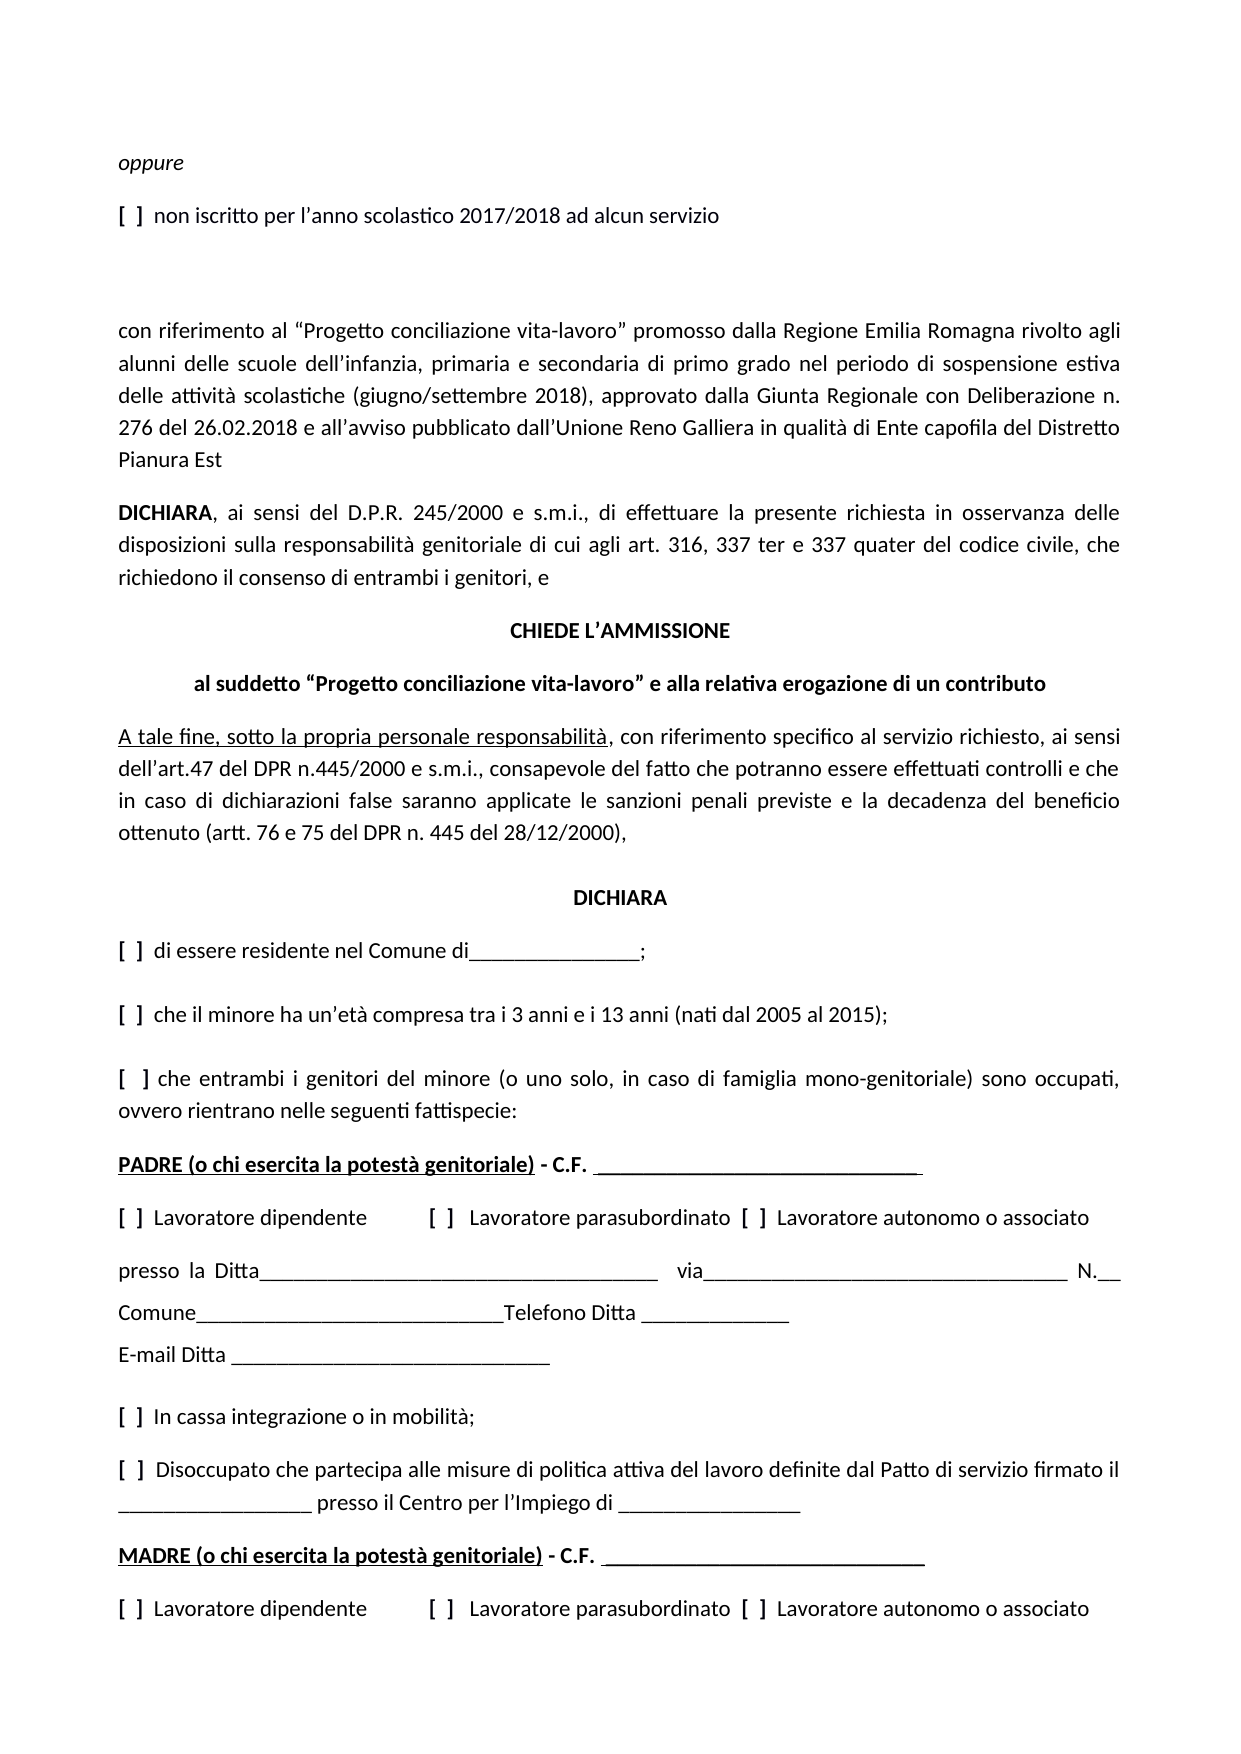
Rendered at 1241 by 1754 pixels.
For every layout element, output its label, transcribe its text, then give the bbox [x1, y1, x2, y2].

text con riferimento al “Progetto conciliazione vita-lavoro” promosso dalla Regione Emilia Romagna rivolto agli alunni delle scuole dell’infanzia, primaria e secondaria di primo grado nel periodo di sospensione estiva delle attività scolastiche (giugno/settembre 2018), approvato dalla Giunta Regionale con Deliberazione n. 276 del 26.02.2018 e all’avviso pubblicato dall’Unione Reno Galliera in qualità di Ente capofila del Distretto Pianura Est [118, 317, 1122, 473]
text DICHIARA [118, 883, 1122, 911]
text E-mail Ditta ____________________________ [118, 1340, 1122, 1368]
text [ ] Disoccupato che partecipa alle misure di politica attiva del lavoro definite dal Patto di servizio firmato il _________________ presso il Centro per l’Impiego di ________________ [118, 1456, 1122, 1516]
text presso la Ditta___________________________________ via________________________________ N.__ Comune___________________________Telefono Ditta _____________ [118, 1256, 1122, 1326]
text oppure [118, 148, 1122, 176]
list [ ] di essere residente nel Comune di_______________; [118, 936, 1122, 964]
text [ ] In cassa integrazione o in mobilità; [118, 1402, 1122, 1431]
text al suddetto “Progetto conciliazione vita-lavoro” e alla relativa erogazione di un contributo [118, 669, 1122, 697]
text [ ] Lavoratore dipendente [ ] Lavoratore parasubordinato [ ] Lavoratore autonomo o associato [118, 1594, 1122, 1622]
text DICHIARA, ai sensi del D.P.R. 245/2000 e s.m.i., di effettuare la presente richiesta in osservanza delle disposizioni sulla responsabilità genitoriale di cui agli art. 316, 337 ter e 337 quater del codice civile, che richiedono il consenso di entrambi i genitori, e [118, 498, 1122, 591]
text PADRE (o chi esercita la potestà genitoriale) - C.F. ____________________________ [118, 1150, 1122, 1178]
text [ ] Lavoratore dipendente [ ] Lavoratore parasubordinato [ ] Lavoratore autonomo o associato [118, 1203, 1122, 1231]
text [ ] non iscritto per l’anno scolastico 2017/2018 ad alcun servizio [118, 201, 1122, 229]
text MADRE (o chi esercita la potestà genitoriale) - C.F. ____________________________ [118, 1541, 1122, 1569]
text CHIEDE L’AMMISSIONE [118, 616, 1122, 644]
text A tale fine, sotto la propria personale responsabilità, con riferimento specifico al servizio richiesto, ai sensi dell’art.47 del DPR n.445/2000 e s.m.i., consapevole del fatto che potranno essere effettuati controlli e che in caso di dichiarazioni false saranno applicate le sanzioni penali previste e la decadenza del beneficio ottenuto (artt. 76 e 75 del DPR n. 445 del 28/12/2000), [118, 722, 1122, 846]
list [ ] che il minore ha un’età compresa tra i 3 anni e i 13 anni (nati dal 2005 al 2015); [118, 1000, 1122, 1028]
text [ ] che entrambi i genitori del minore (o uno solo, in caso di famiglia mono-genitoriale) sono occupati, ovvero rientrano nelle seguenti fattispecie: [118, 1064, 1122, 1125]
